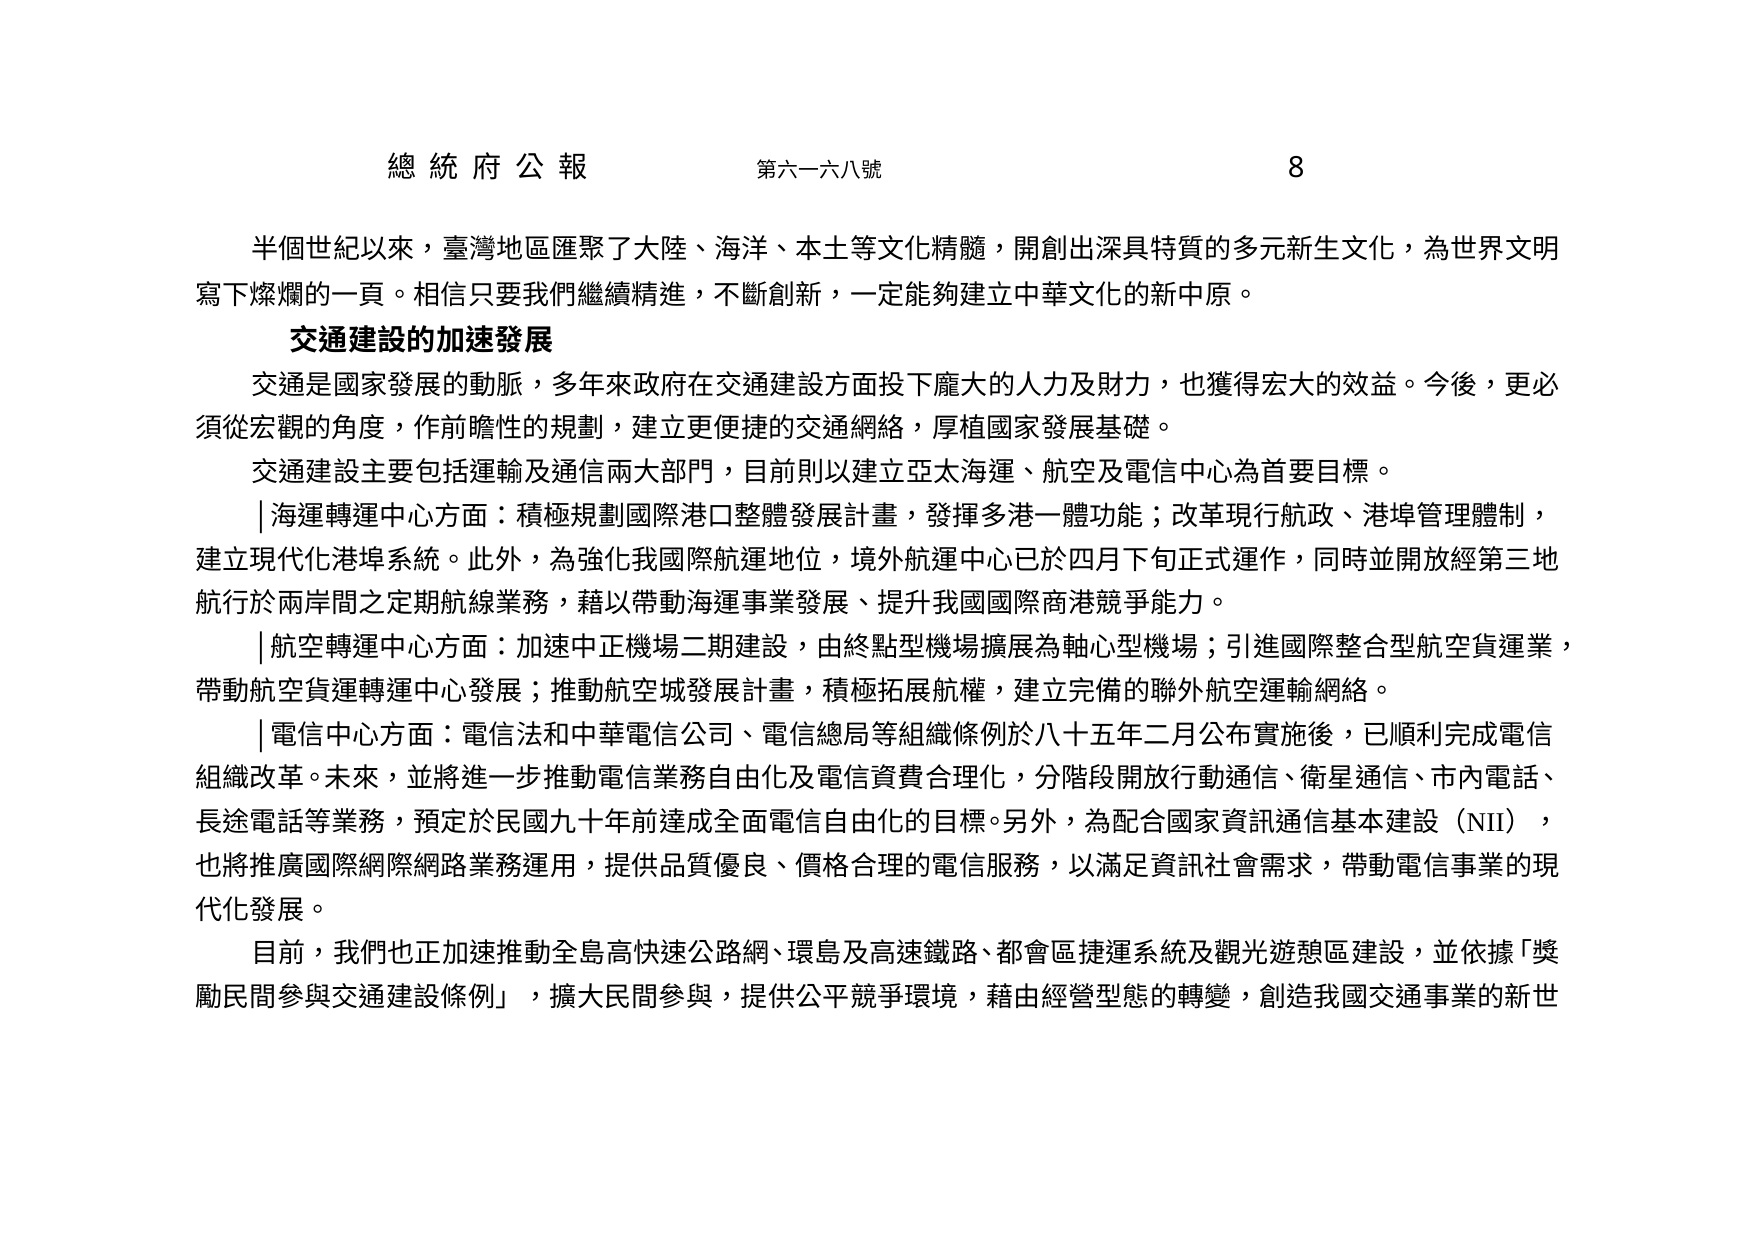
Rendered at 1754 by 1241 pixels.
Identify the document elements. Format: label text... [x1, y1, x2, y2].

text 半個世紀以來，臺灣地區匯聚了大陸、海洋、本土等文化精髓，開創出深具特質的多元新生文化，為世界文明寫下燦爛的一頁。相信只要我們繼續精進，不斷創新，一定能夠建立中華文化的新中原。 [195, 222, 1559, 313]
text 交通建設主要包括運輸及通信兩大部門，目前則以建立亞太海運、航空及電信中心為首要目標。 [195, 447, 1559, 490]
text 交通是國家發展的動脈，多年來政府在交通建設方面投下龐大的人力及財力，也獲得宏大的效益。今後，更必須從宏觀的角度，作前瞻性的規劃，建立更便捷的交通網絡，厚植國家發展基礎。 [195, 359, 1559, 447]
text │航空轉運中心方面：加速中正機場二期建設，由終點型機場擴展為軸心型機場；引進國際整合型航空貨運業，帶動航空貨運轉運中心發展；推動航空城發展計畫，積極拓展航權，建立完備的聯外航空運輸網絡。 [195, 622, 1559, 709]
text 目前，我們也正加速推動全島高快速公路網、環島及高速鐵路、都會區捷運系統及觀光遊憩區建設，並依據「獎勵民間參與交通建設條例」，擴大民間參與，提供公平競爭環境，藉由經營型態的轉變，創造我國交通事業的新世 [195, 928, 1559, 1015]
text │海運轉運中心方面：積極規劃國際港口整體發展計畫，發揮多港一體功能；改革現行航政、港埠管理體制，建立現代化港埠系統。此外，為強化我國際航運地位，境外航運中心已於四月下旬正式運作，同時並開放經第三地航行於兩岸間之定期航線業務，藉以帶動海運事業發展、提升我國國際商港競爭能力。 [195, 490, 1559, 622]
text │電信中心方面：電信法和中華電信公司、電信總局等組織條例於八十五年二月公布實施後，已順利完成電信組織改革。未來，並將進一步推動電信業務自由化及電信資費合理化，分階段開放行動通信、衛星通信、市內電話、長途電話等業務，預定於民國九十年前達成全面電信自由化的目標。另外，為配合國家資訊通信基本建設（NII），也將推廣國際網際網路業務運用，提供品質優良、價格合理的電信服務，以滿足資訊社會需求，帶動電信事業的現代化發展。 [195, 709, 1559, 928]
text 交通建設的加速發展 [289, 313, 1559, 359]
